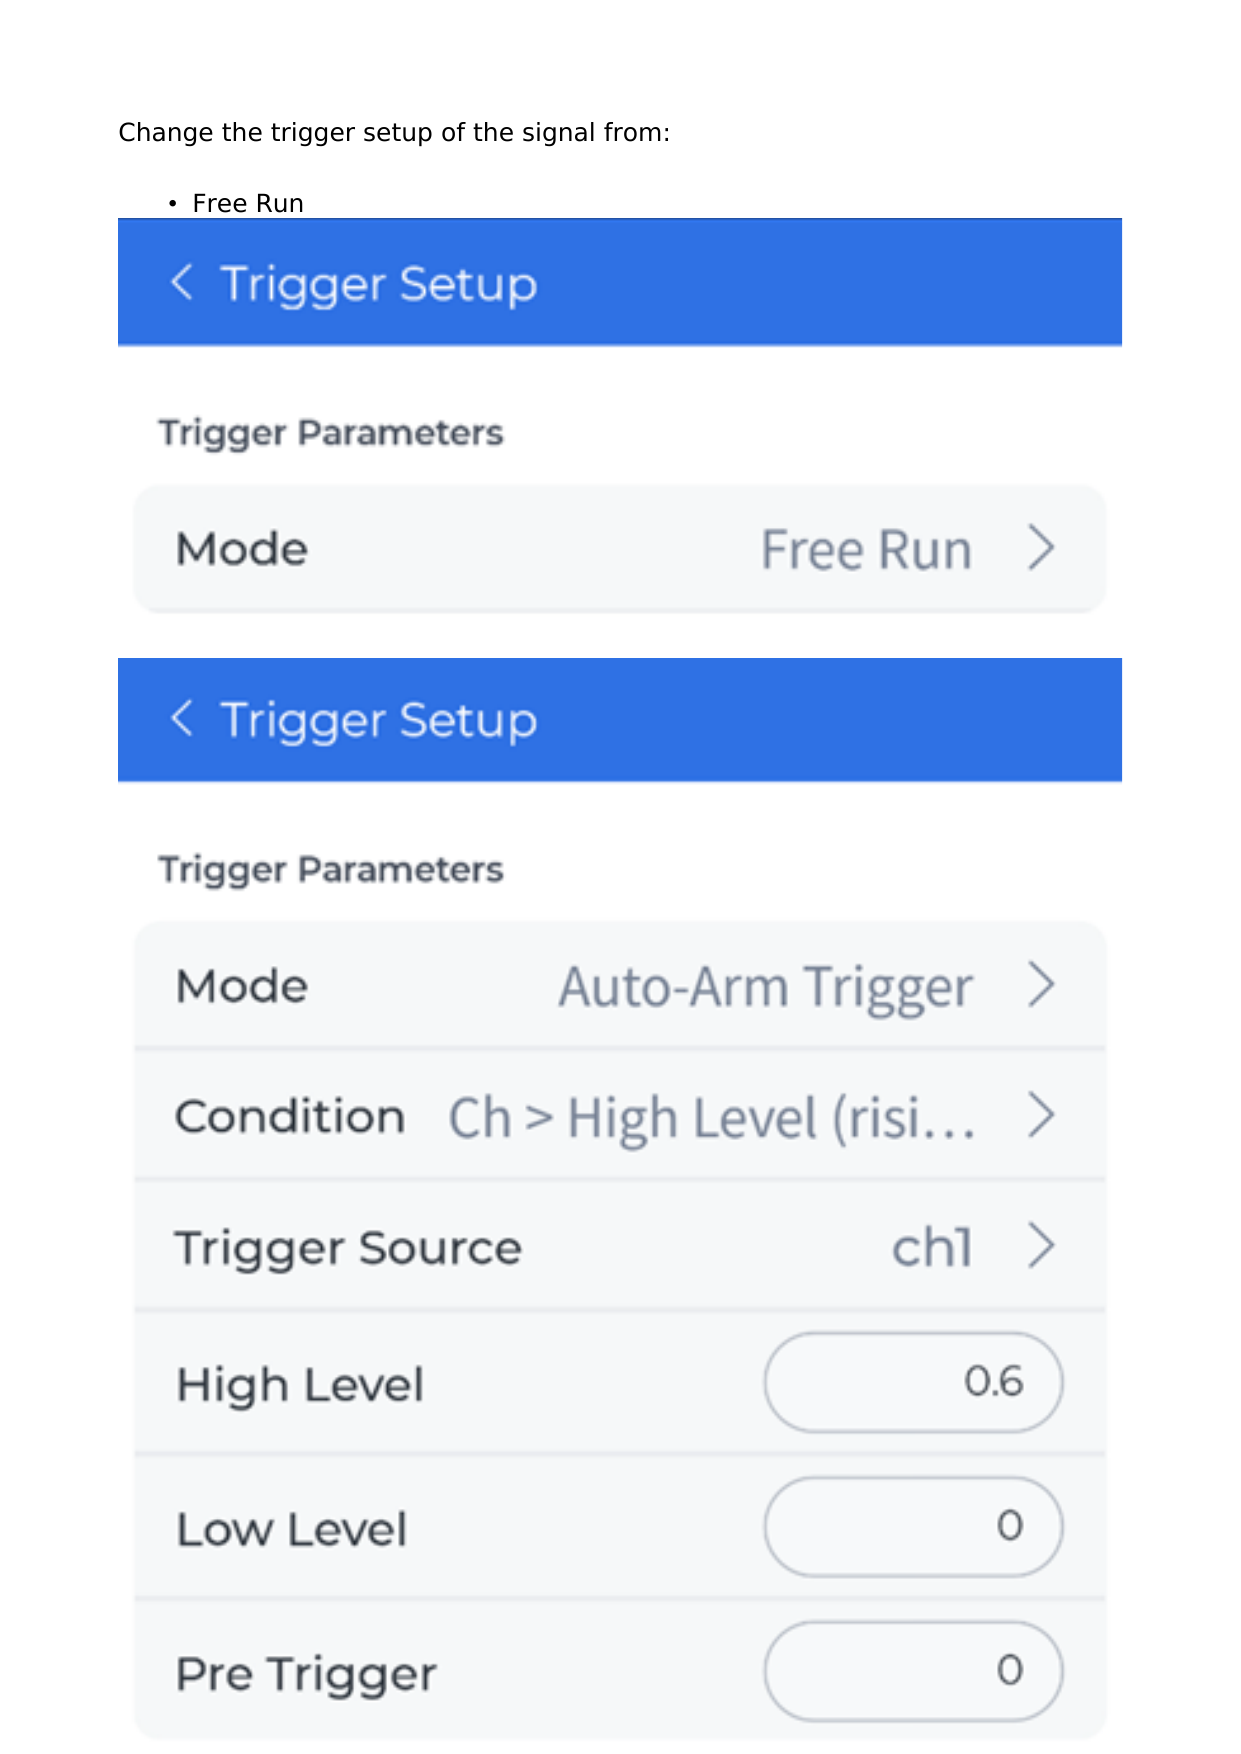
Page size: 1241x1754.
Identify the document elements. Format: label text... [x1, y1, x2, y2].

list Free Run [177, 189, 1122, 218]
picture [118, 658, 1123, 1754]
picture [118, 218, 1123, 630]
text Change the trigger setup of the signal from: [118, 118, 1122, 147]
